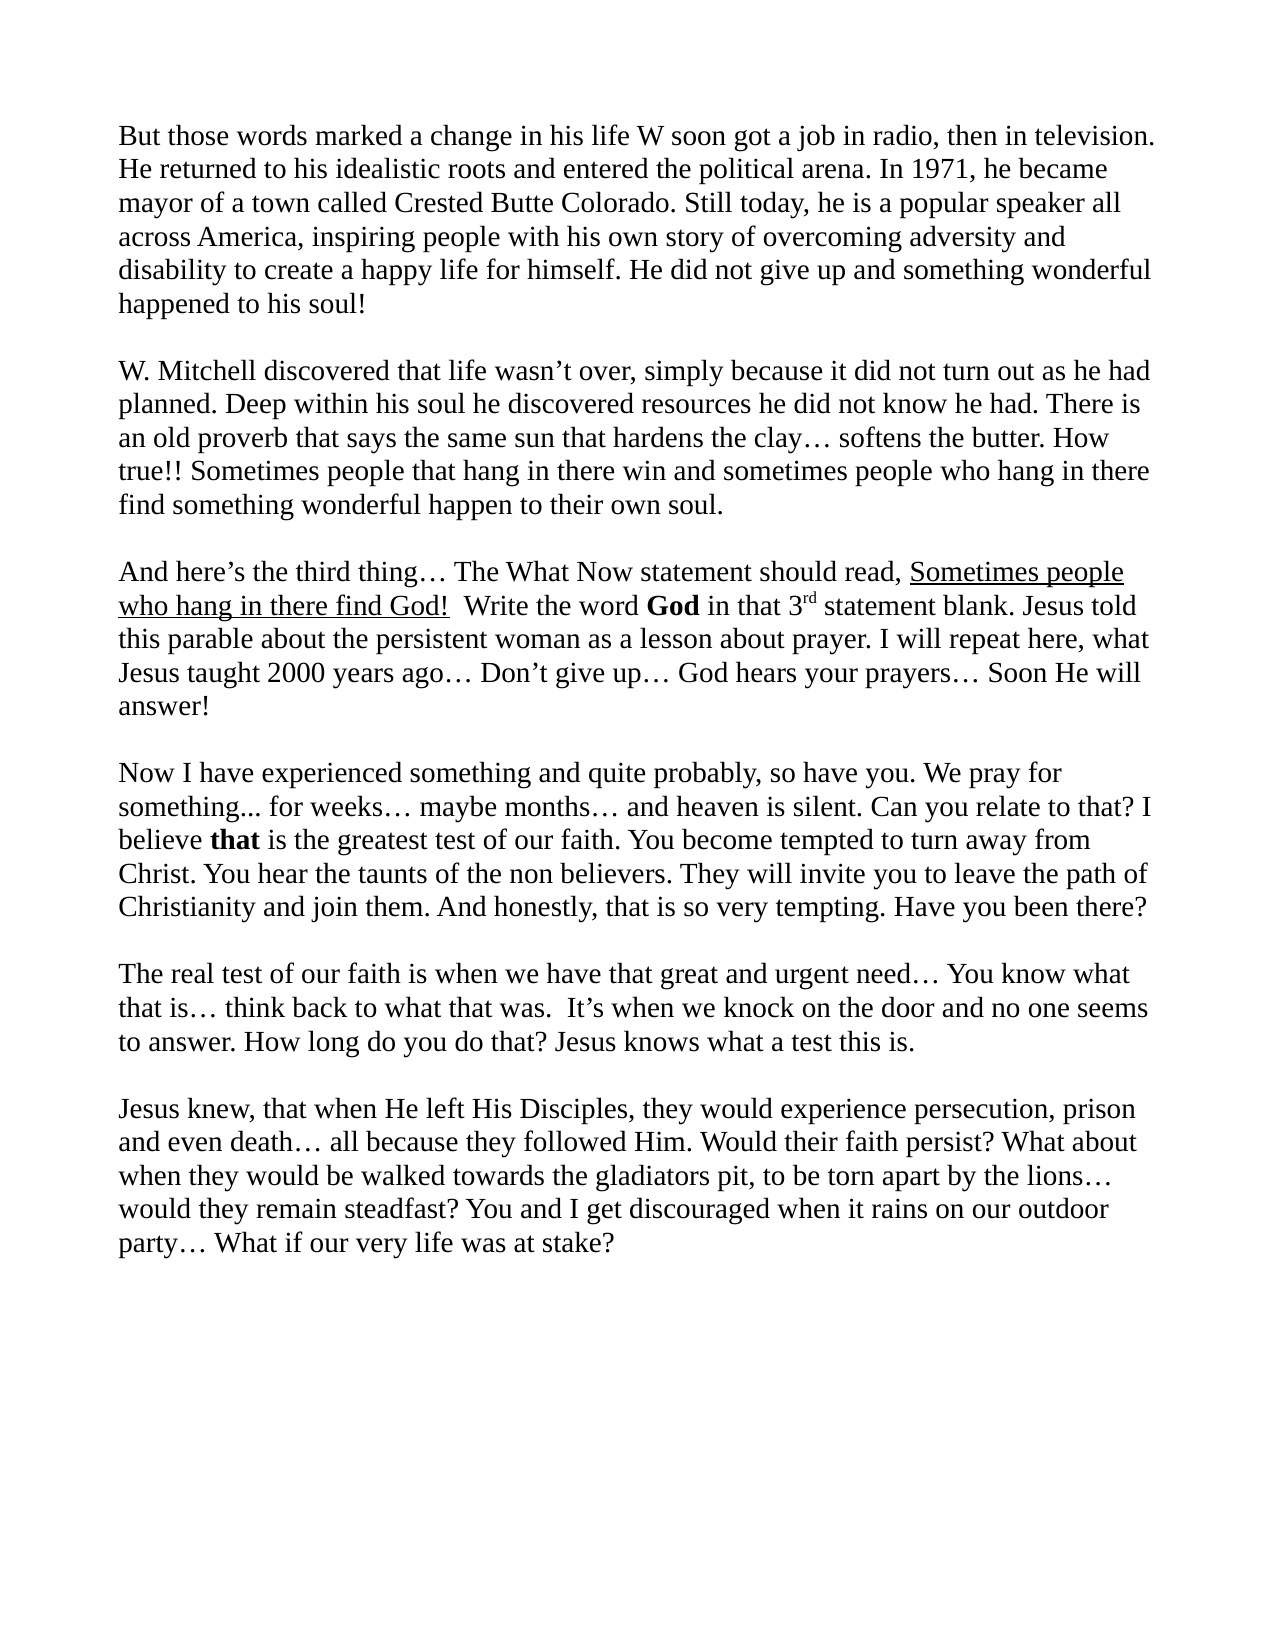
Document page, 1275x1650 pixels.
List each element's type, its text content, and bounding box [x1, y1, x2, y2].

text But those words marked a change in his life W soon got a job in radio, then in television. He returned to his idealistic roots and entered the political arena. In 1971, he became mayor of a town called Crested Butte Colorado. Still today, he is a popular speaker all across America, inspiring people with his own story of overcoming adversity and disability to create a happy life for himself. He did not give up and something wonderful happened to his soul! [118, 118, 1157, 319]
text W. Mitchell discovered that life wasn’t over, simply because it did not turn out as he had planned. Deep within his soul he discovered resources he did not know he had. There is an old proverb that says the same sun that hardens the clay… softens the butter. How true!! Sometimes people that hang in there win and sometimes people who hang in there find something wonderful happen to their own soul. [118, 353, 1157, 521]
text And here’s the third thing… The What Now statement should read, Sometimes people who hang in there find God! Write the word God in that 3rd statement blank. Jesus told this parable about the persistent woman as a lesson about prayer. I will repeat here, what Jesus taught 2000 years ago… Don’t give up… God hears your prayers… Soon He will answer! [118, 554, 1157, 722]
text The real test of our faith is when we have that great and urgent need… You know what that is… think back to what that was. It’s when we knock on the door and no one seems to answer. How long do you do that? Jesus knows what a test this is. [118, 957, 1157, 1057]
text Now I have experienced something and quite probably, so have you. We pray for something... for weeks… maybe months… and heaven is silent. Can you relate to that? I believe that is the greatest test of our faith. You become tempted to turn away from Christ. You hear the taunts of the non believers. They will invite you to leave the path of Christianity and join them. And honestly, that is so very tempting. Have you been there? [118, 755, 1157, 923]
text Jesus knew, that when He left His Disciples, they would experience persecution, prison and even death… all because they followed Him. Would their faith persist? What about when they would be walked towards the gladiators pit, to be torn apart by the lions… would they remain steadfast? You and I get discouraged when it rains on our outdoor party… What if our very life was at stake? [118, 1091, 1157, 1258]
